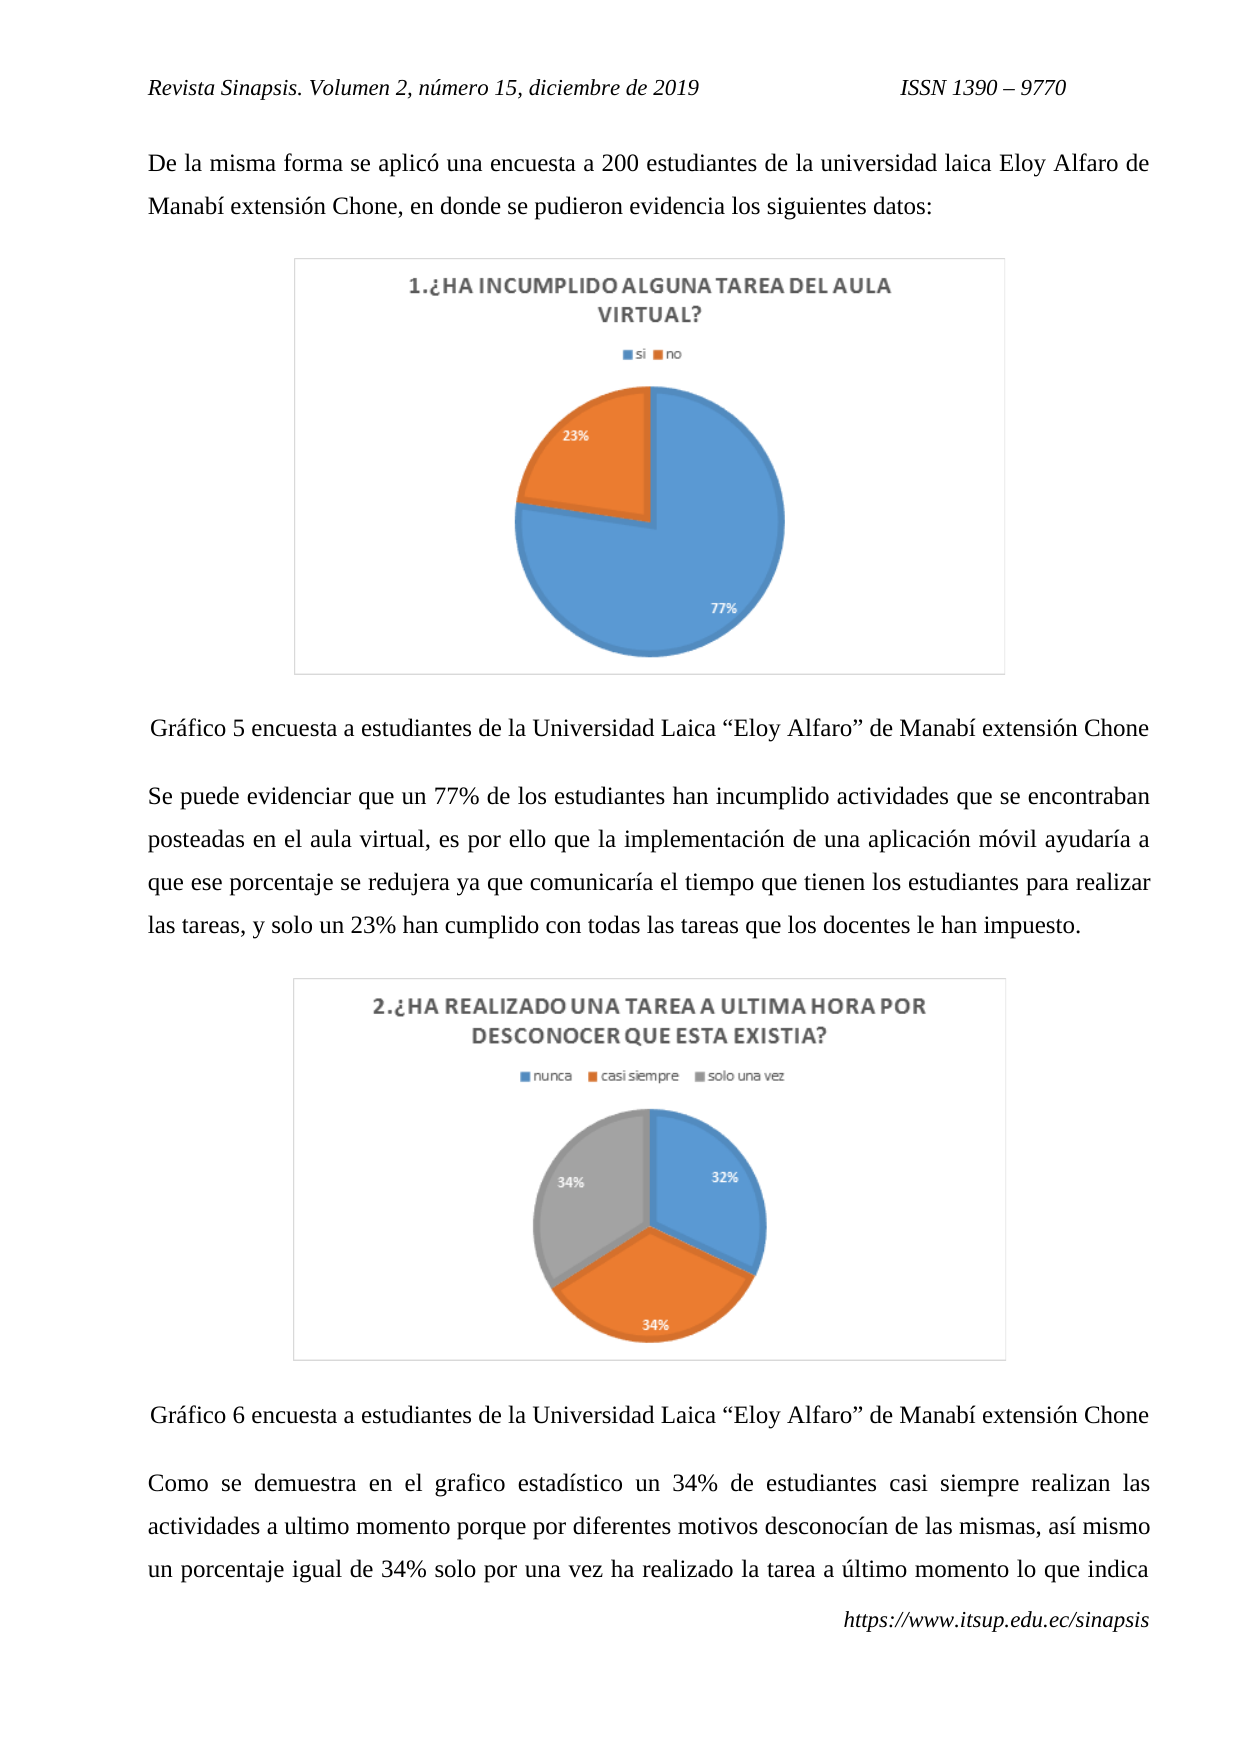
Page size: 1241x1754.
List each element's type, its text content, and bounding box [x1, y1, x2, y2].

text Se puede evidenciar que un 77% de los estudiantes han incumplido actividades que se encontraban posteadas en el aula virtual, es por ello que la implementación de una aplicación móvil ayudaría a que ese porcentaje se redujera ya que comunicaría el tiempo que tienen los estudiantes para realizar las tareas, y solo un 23% han cumplido con todas las tareas que los docentes le han impuesto. [148, 781, 1152, 939]
text Gráfico 5 encuesta a estudiantes de la Universidad Laica “Eloy Alfaro” de Manabí extensión Chone [148, 713, 1152, 742]
text Gráfico 6 encuesta a estudiantes de la Universidad Laica “Eloy Alfaro” de Manabí extensión Chone [148, 1400, 1152, 1429]
text Como se demuestra en el grafico estadístico un 34% de estudiantes casi siempre realizan las actividades a ultimo momento porque por diferentes motivos desconocían de las mismas, así mismo un porcentaje igual de 34% solo por una vez ha realizado la tarea a último momento lo que indica [148, 1468, 1152, 1583]
text De la misma forma se aplicó una encuesta a 200 estudiantes de la universidad laica Eloy Alfaro de Manabí extensión Chone, en donde se pudieron evidencia los siguientes datos: [148, 148, 1152, 219]
